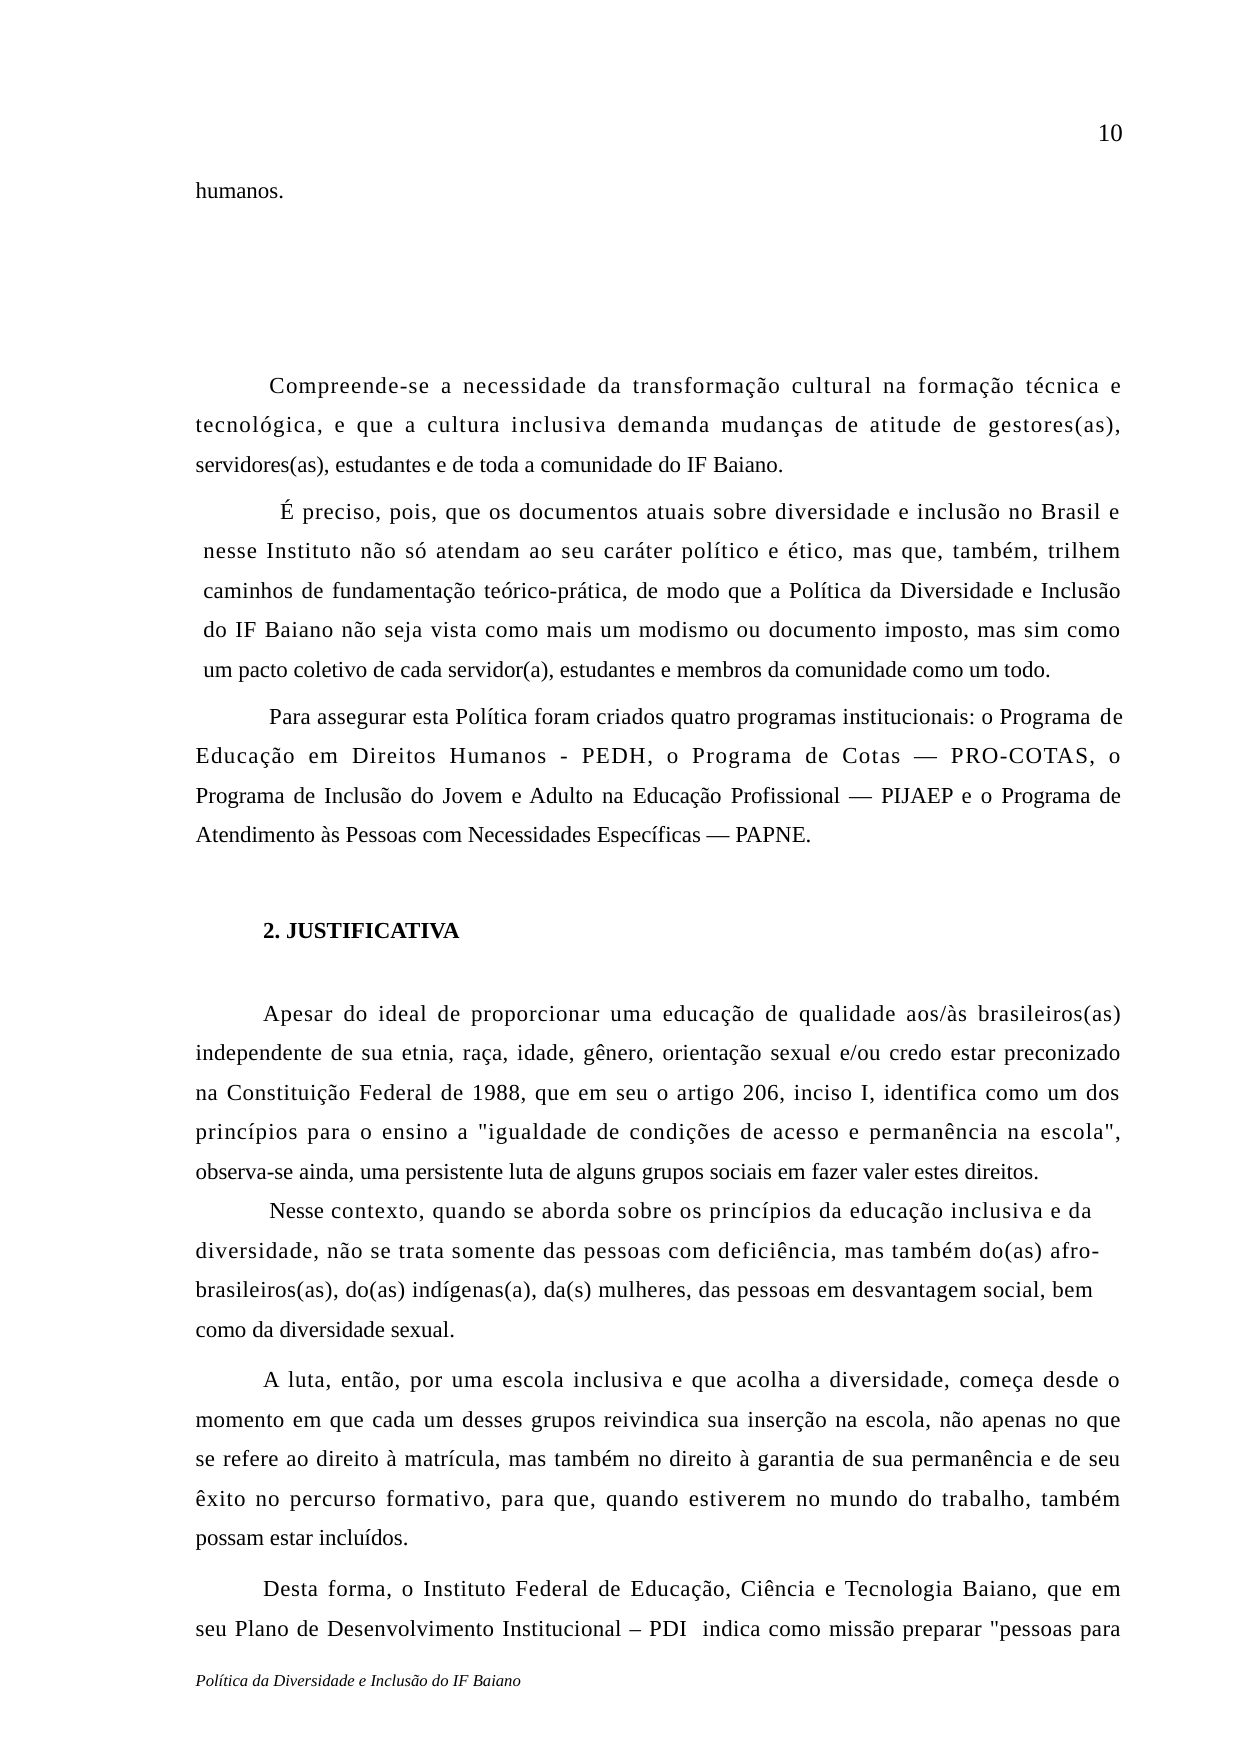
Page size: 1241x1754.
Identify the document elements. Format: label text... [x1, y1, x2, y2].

text Apesar do ideal de proporcionar uma educação de qualidade aos/às brasileiros(as) independente de sua etnia, raça, idade, gênero, orientação sexual e/ou credo estar preconizado na Constituição Federal de 1988, que em seu o artigo 206, inciso I, identifica como um dos princípios para o ensino a "igualdade de condições de acesso e permanência na escola", observa-se ainda, uma persistente luta de alguns grupos sociais em fazer valer estes direitos. [195, 1000, 1123, 1184]
text É preciso, pois, que os documentos atuais sobre diversidade e inclusão no Brasil e nesse Instituto não só atendam ao seu caráter político e ético, mas que, também, trilhem caminhos de fundamentação teórico-prática, de modo que a Política da Diversidade e Inclusão do IF Baiano não seja vista como mais um modismo ou documento imposto, mas sim como um pacto coletivo de cada servidor(a), estudantes e membros da comunidade como um todo. [203, 498, 1123, 682]
text Para assegurar esta Política foram criados quatro programas institucionais: o Programa de Educação em Direitos Humanos - PEDH, o Programa de Cotas — PRO-COTAS, o Programa de Inclusão do Jovem e Adulto na Educação Profissional — PIJAEP e o Programa de Atendimento às Pessoas com Necessidades Específicas — PAPNE. [195, 703, 1123, 848]
text 2. JUSTIFICATIVA [263, 917, 1123, 943]
text Nesse contexto, quando se aborda sobre os princípios da educação inclusiva e da diversidade, não se trata somente das pessoas com deficiência, mas também do(as) afro- brasileiros(as), do(as) indígenas(a), da(s) mulheres, das pessoas em desvantagem social, bem como da diversidade sexual. [195, 1197, 1123, 1342]
text A luta, então, por uma escola inclusiva e que acolha a diversidade, começa desde o momento em que cada um desses grupos reivindica sua inserção na escola, não apenas no que se refere ao direito à matrícula, mas também no direito à garantia de sua permanência e de seu êxito no percurso formativo, para que, quando estiverem no mundo do trabalho, também possam estar incluídos. [195, 1367, 1123, 1551]
text Desta forma, o Instituto Federal de Educação, Ciência e Tecnologia Baiano, que em seu Plano de Desenvolvimento Institucional – PDI indica como missão preparar "pessoas para [195, 1575, 1123, 1641]
text Compreende-se a necessidade da transformação cultural na formação técnica e tecnológica, e que a cultura inclusiva demanda mudanças de atitude de gestores(as), servidores(as), estudantes e de toda a comunidade do IF Baiano. [195, 335, 1123, 477]
text humanos. [195, 177, 1123, 243]
